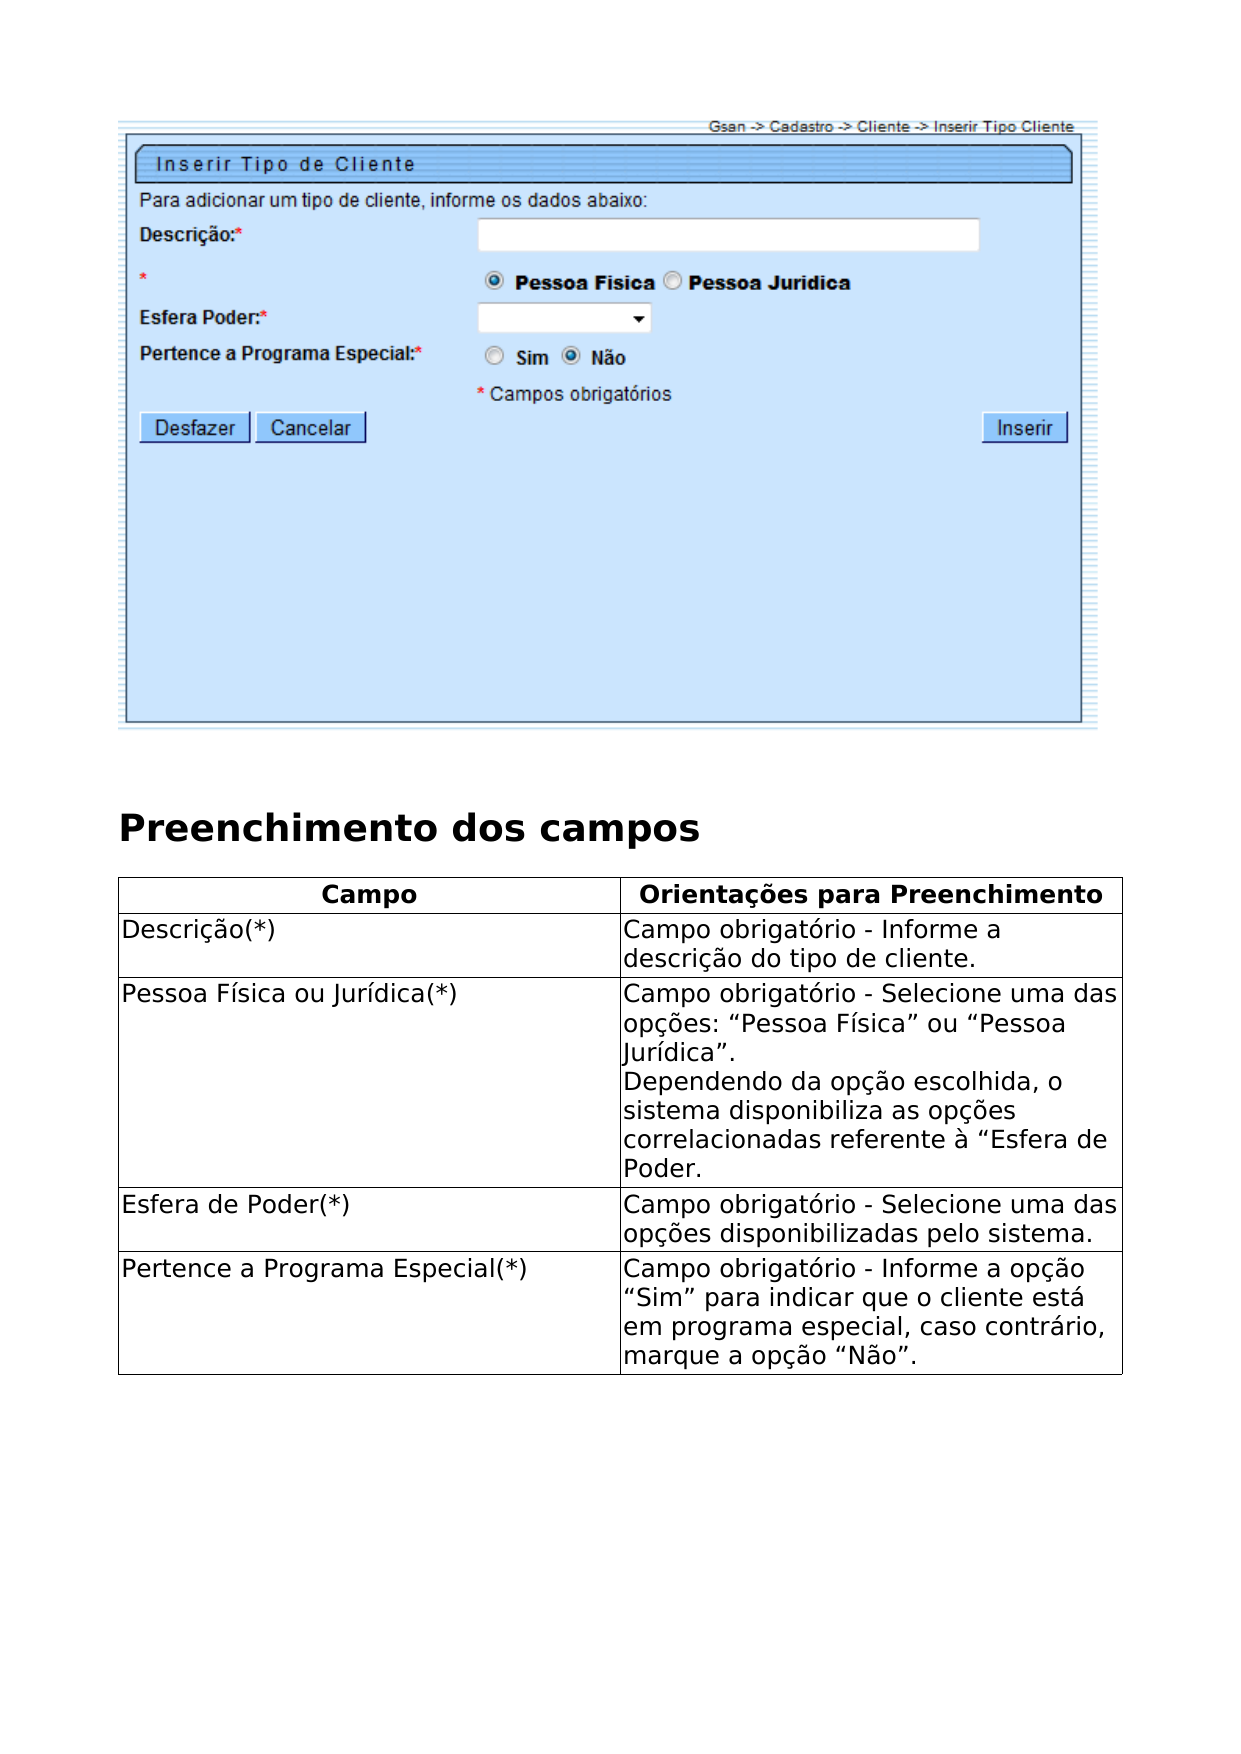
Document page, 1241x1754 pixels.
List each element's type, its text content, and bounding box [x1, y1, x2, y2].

table_header Orientações para Preenchimento [621, 878, 1122, 912]
picture [118, 118, 1098, 734]
table_header Campo [119, 878, 620, 912]
table_cell Campo obrigatório - Selecione uma das opções: “Pessoa Física” ou “Pessoa Jurídica”. Dependendo da opção escolhida, o sistema disponibiliza as opções correlacionadas referente à “Esfera de Poder. [621, 978, 1122, 1187]
subtitle Preenchimento dos campos [118, 806, 1122, 850]
table_cell Esfera de Poder(*) [119, 1188, 620, 1251]
table_cell Campo obrigatório - Selecione uma das opções disponibilizadas pelo sistema. [621, 1188, 1122, 1251]
table_cell Campo obrigatório - Informe a opção “Sim” para indicar que o cliente está em programa especial, caso contrário, marque a opção “Não”. [621, 1252, 1122, 1374]
table_cell Pessoa Física ou Jurídica(*) [119, 978, 620, 1187]
table_cell Descrição(*) [119, 914, 620, 977]
table_cell Campo obrigatório - Informe a descrição do tipo de cliente. [621, 914, 1122, 977]
table_cell Pertence a Programa Especial(*) [119, 1252, 620, 1374]
